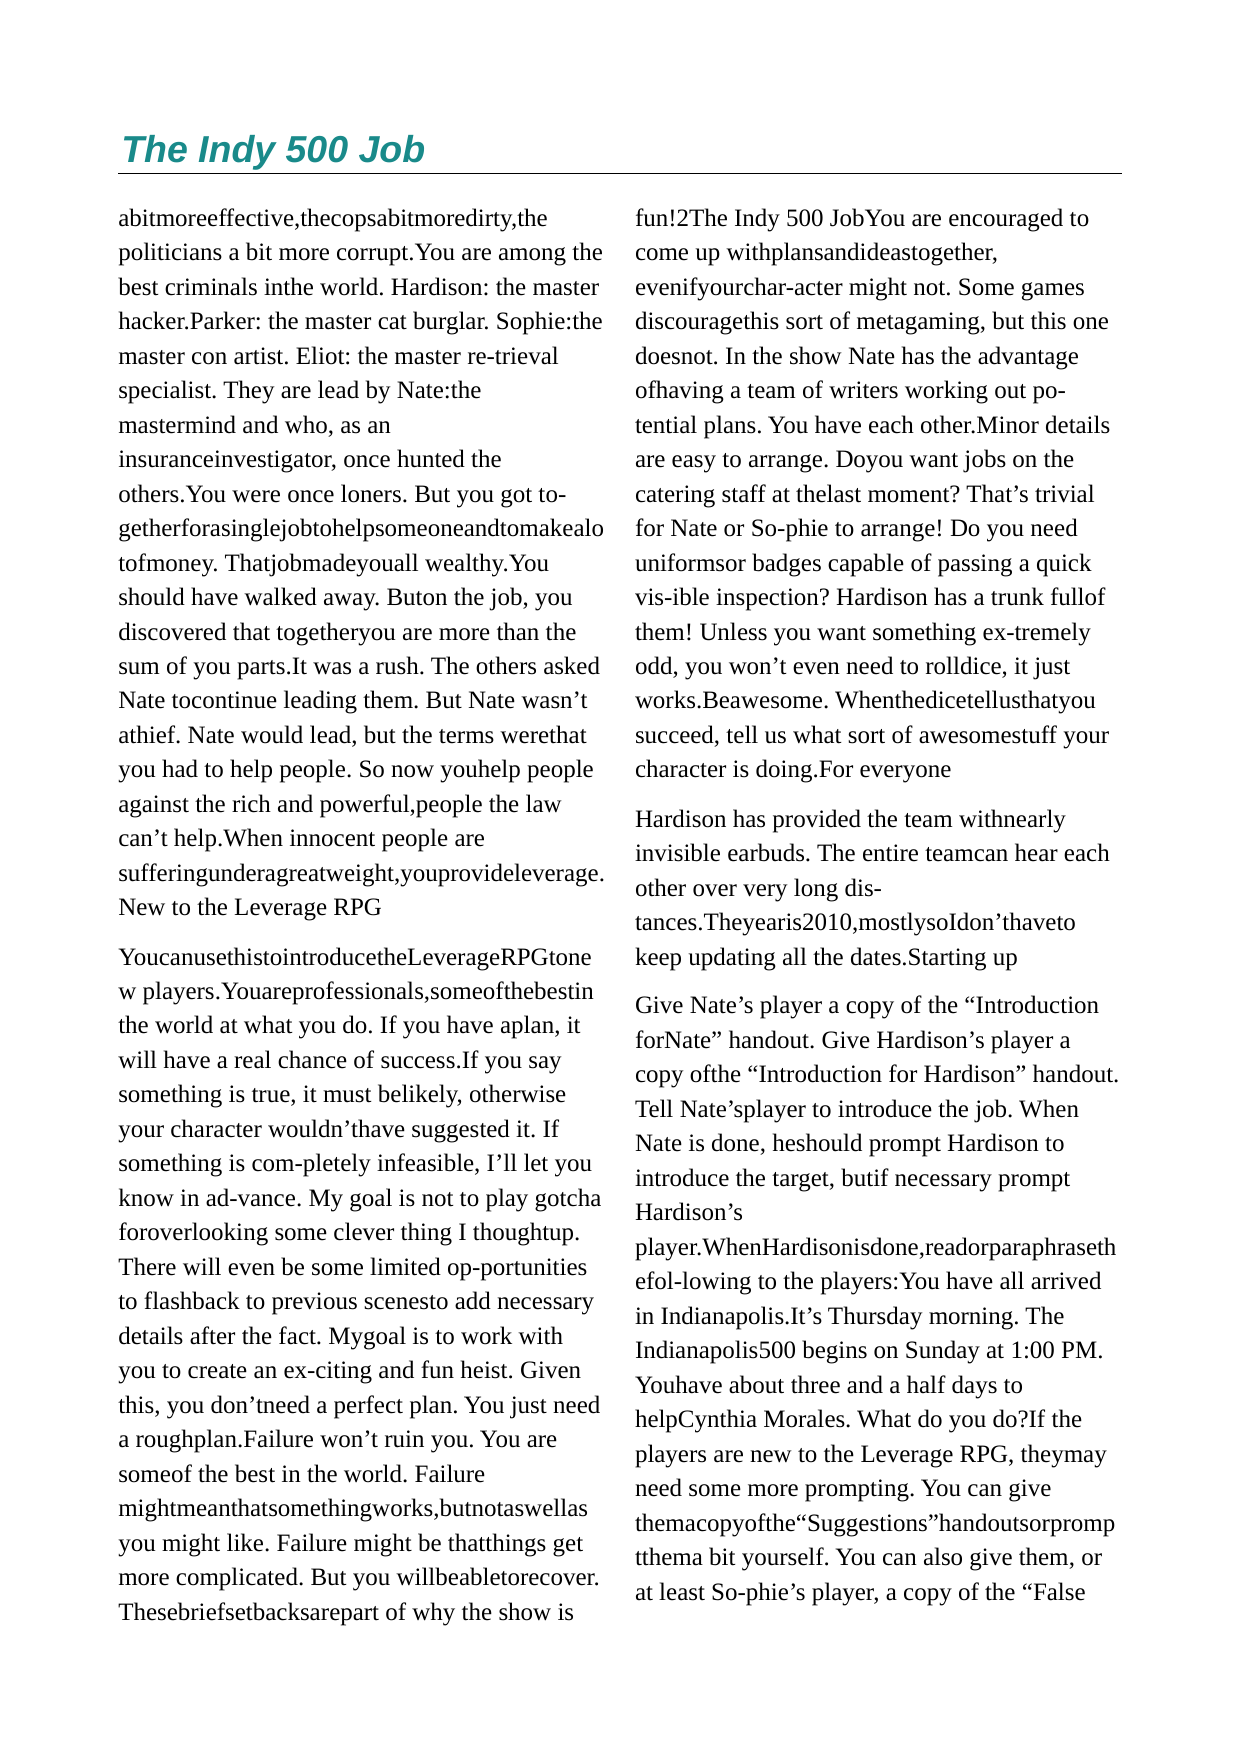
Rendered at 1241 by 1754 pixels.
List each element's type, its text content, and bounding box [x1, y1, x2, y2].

text fun!2The Indy 500 JobYou are encouraged to come up withplansandideastogether, evenifyourchar-acter might not. Some games discouragethis sort of metagaming, but this one doesnot. In the show Nate has the advantage ofhaving a team of writers working out po-tential plans. You have each other.Minor details are easy to arrange. Doyou want jobs on the catering staff at thelast moment? That’s trivial for Nate or So-phie to arrange! Do you need uniformsor badges capable of passing a quick vis-ible inspection? Hardison has a trunk fullof them! Unless you want something ex-tremely odd, you won’t even need to rolldice, it just works.Beawesome. Whenthedicetellusthatyou succeed, tell us what sort of awesomestuff your character is doing.For everyone [635, 203, 1122, 783]
text Give Nate’s player a copy of the “Introduction forNate” handout. Give Hardison’s player a copy ofthe “Introduction for Hardison” handout. Tell Nate’splayer to introduce the job. When Nate is done, heshould prompt Hardison to introduce the target, butif necessary prompt Hardison’s player.WhenHardisonisdone,readorparaphrasethefol-lowing to the players:You have all arrived in Indianapolis.It’s Thursday morning. The Indianapolis500 begins on Sunday at 1:00 PM. Youhave about three and a half days to helpCynthia Morales. What do you do?If the players are new to the Leverage RPG, theymay need some more prompting. You can give themacopyofthe“Suggestions”handoutsorpromptthema bit yourself. You can also give them, or at least So-phie’s player, a copy of the “False [635, 991, 1122, 1606]
text abitmoreeffective,thecopsabitmoredirty,the politicians a bit more corrupt.You are among the best criminals inthe world. Hardison: the master hacker.Parker: the master cat burglar. Sophie:the master con artist. Eliot: the master re-trieval specialist. They are lead by Nate:the mastermind and who, as an insuranceinvestigator, once hunted the others.You were once loners. But you got to-getherforasinglejobtohelpsomeoneandtomakealotofmoney. Thatjobmadeyouall wealthy.You should have walked away. Buton the job, you discovered that togetheryou are more than the sum of you parts.It was a rush. The others asked Nate tocontinue leading them. But Nate wasn’t athief. Nate would lead, but the terms werethat you had to help people. So now youhelp people against the rich and powerful,people the law can’t help.When innocent people are sufferingunderagreatweight,youprovideleverage.New to the Leverage RPG [118, 203, 605, 921]
text YoucanusethistointroducetheLeverageRPGtonew players.Youareprofessionals,someofthebestin the world at what you do. If you have aplan, it will have a real chance of success.If you say something is true, it must belikely, otherwise your character wouldn’thave suggested it. If something is com-pletely infeasible, I’ll let you know in ad-vance. My goal is not to play gotcha foroverlooking some clever thing I thoughtup. There will even be some limited op-portunities to flashback to previous scenesto add necessary details after the fact. Mygoal is to work with you to create an ex-citing and fun heist. Given this, you don’tneed a perfect plan. You just need a roughplan.Failure won’t ruin you. You are someof the best in the world. Failure mightmeanthatsomethingworks,butnotaswellas you might like. Failure might be thatthings get more complicated. But you willbeabletorecover. Thesebriefsetbacksarepart of why the show is [118, 942, 605, 1625]
text Hardison has provided the team withnearly invisible earbuds. The entire teamcan hear each other over very long dis-tances.Theyearis2010,mostlysoIdon’thaveto keep updating all the dates.Starting up [635, 804, 1122, 970]
